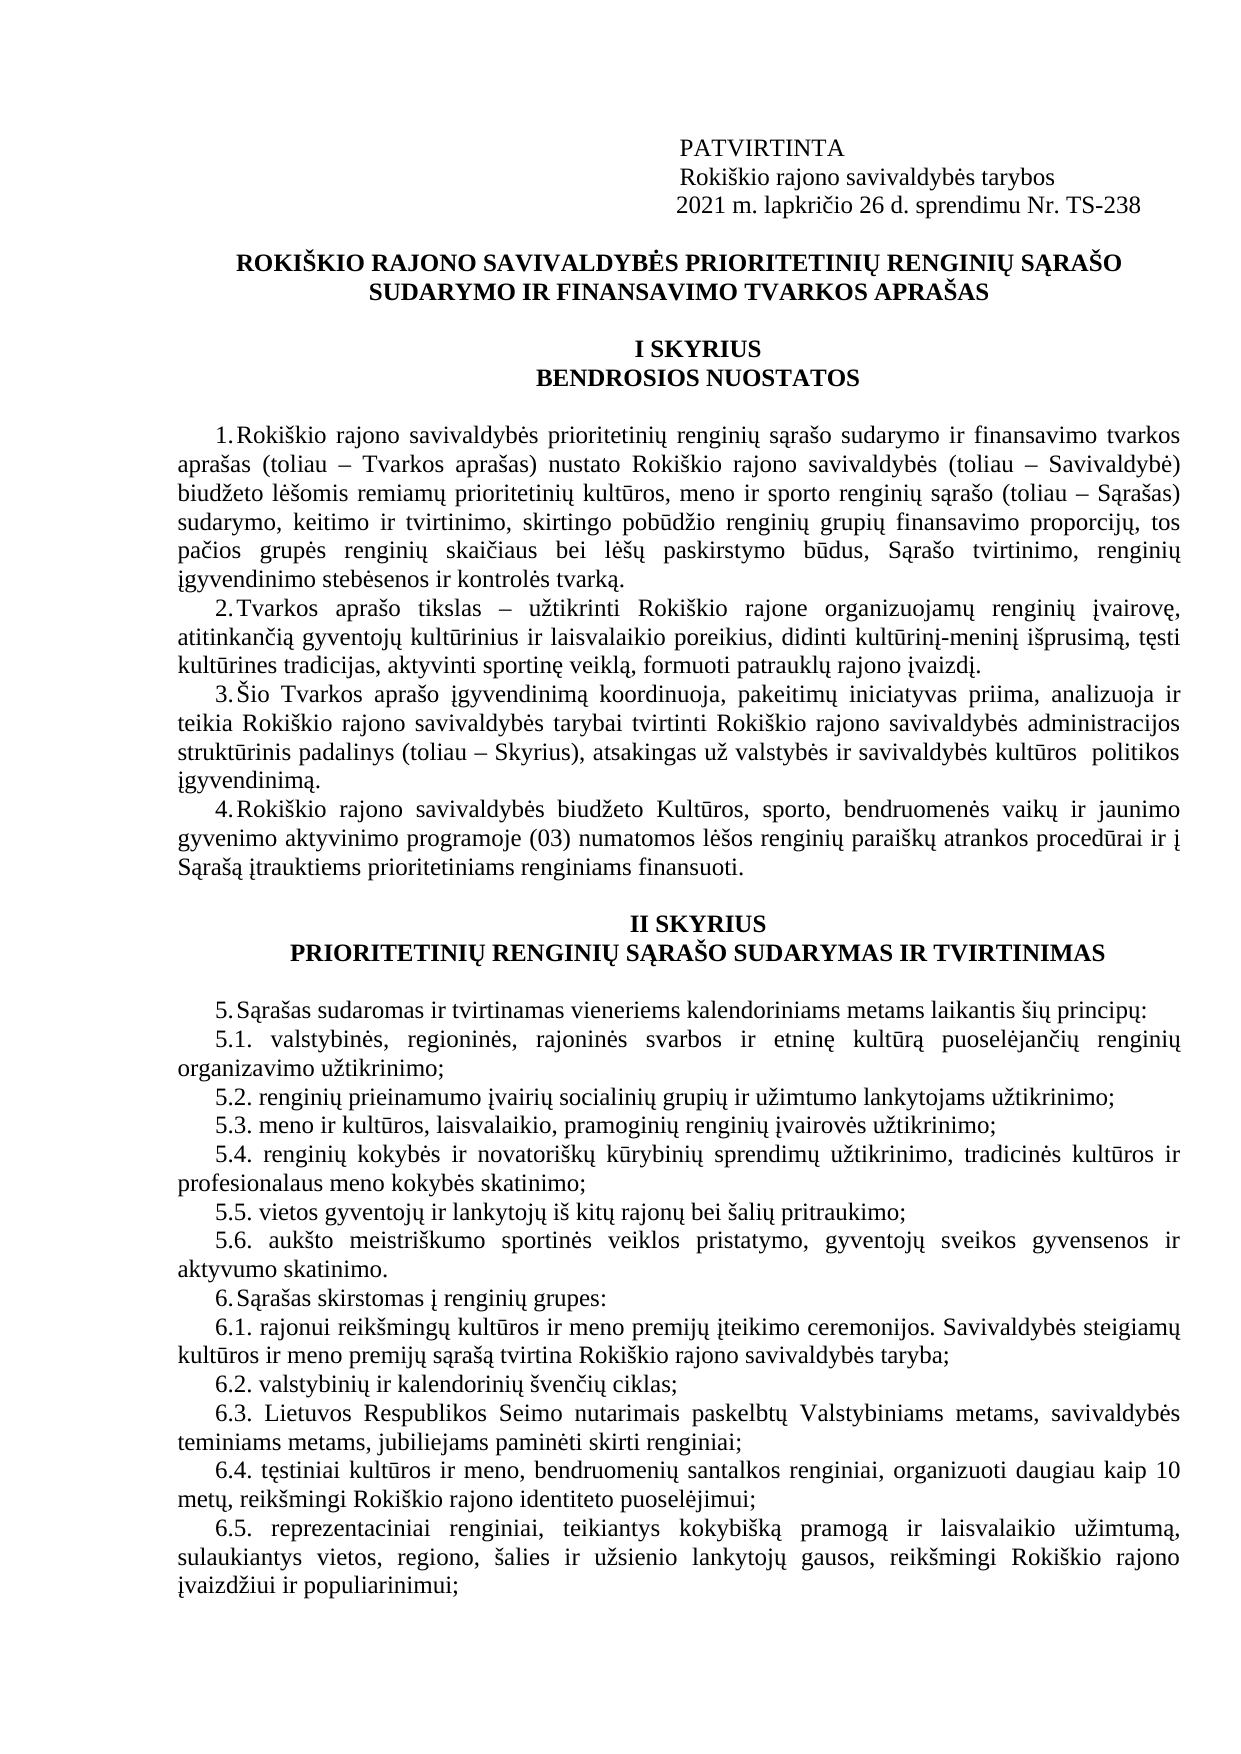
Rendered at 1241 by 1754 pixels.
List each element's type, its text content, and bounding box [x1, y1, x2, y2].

text 6.5. reprezentaciniai renginiai, teikiantys kokybišką pramogą ir laisvalaikio užimtumą, sulaukiantys vietos, regiono, šalies ir užsienio lankytojų gausos, reikšmingi Rokiškio rajono įvaizdžiui ir populiarinimui; [177, 1513, 1181, 1599]
text PRIORITETINIŲ RENGINIŲ SĄRAŠO SUDARYMAS IR TVIRTINIMAS [177, 938, 1181, 967]
text ROKIŠKIO RAJONO SAVIVALDYBĖS PRIORITETINIŲ RENGINIŲ SĄRAŠO SUDARYMO IR FINANSAVIMO TVARKOS APRAŠAS [177, 248, 1181, 305]
text 5.5. vietos gyventojų ir lankytojų iš kitų rajonų bei šalių pritraukimo; [177, 1197, 1181, 1225]
text 5.3. meno ir kultūros, laisvalaikio, pramoginių renginių įvairovės užtikrinimo; [177, 1110, 1181, 1139]
text 4. Rokiškio rajono savivaldybės biudžeto Kultūros, sporto, bendruomenės vaikų ir jaunimo gyvenimo aktyvinimo programoje (03) numatomos lėšos renginių paraiškų atrankos procedūrai ir į Sąrašą įtrauktiems prioritetiniams renginiams finansuoti. [177, 794, 1181, 880]
text 6.1. rajonui reikšmingų kultūros ir meno premijų įteikimo ceremonijos. Savivaldybės steigiamų kultūros ir meno premijų sąrašą tvirtina Rokiškio rajono savivaldybės taryba; [177, 1312, 1181, 1369]
text 2. Tvarkos aprašo tikslas – užtikrinti Rokiškio rajone organizuojamų renginių įvairovę, atitinkančią gyventojų kultūrinius ir laisvalaikio poreikius, didinti kultūrinį-meninį išprusimą, tęsti kultūrines tradicijas, aktyvinti sportinę veiklą, formuoti patrauklų rajono įvaizdį. [177, 593, 1181, 679]
text 5. Sąrašas sudaromas ir tvirtinamas vieneriems kalendoriniams metams laikantis šių principų: [177, 995, 1181, 1024]
text 5.6. aukšto meistriškumo sportinės veiklos pristatymo, gyventojų sveikos gyvensenos ir aktyvumo skatinimo. [177, 1225, 1181, 1283]
text 1. Rokiškio rajono savivaldybės prioritetinių renginių sąrašo sudarymo ir finansavimo tvarkos aprašas (toliau – Tvarkos aprašas) nustato Rokiškio rajono savivaldybės (toliau – Savivaldybė) biudžeto lėšomis remiamų prioritetinių kultūros, meno ir sporto renginių sąrašo (toliau – Sąrašas) sudarymo, keitimo ir tvirtinimo, skirtingo pobūdžio renginių grupių finansavimo proporcijų, tos pačios grupės renginių skaičiaus bei lėšų paskirstymo būdus, Sąrašo tvirtinimo, renginių įgyvendinimo stebėsenos ir kontrolės tvarką. [177, 420, 1181, 593]
text BENDROSIOS NUOSTATOS [215, 363, 1181, 392]
text 2021 m. lapkričio 26 d. sprendimu Nr. TS-238 [188, 190, 1181, 219]
text 5.1. valstybinės, regioninės, rajoninės svarbos ir etninę kultūrą puoselėjančių renginių organizavimo užtikrinimo; [177, 1024, 1181, 1082]
text 3. Šio Tvarkos aprašo įgyvendinimą koordinuoja, pakeitimų iniciatyvas priima, analizuoja ir teikia Rokiškio rajono savivaldybės tarybai tvirtinti Rokiškio rajono savivaldybės administracijos struktūrinis padalinys (toliau – Skyrius), atsakingas už valstybės ir savivaldybės kultūros politikos įgyvendinimą. [177, 679, 1181, 794]
text II SKYRIUS [177, 909, 1181, 938]
text 6.3. Lietuvos Respublikos Seimo nutarimais paskelbtų Valstybiniams metams, savivaldybės teminiams metams, jubiliejams paminėti skirti renginiai; [177, 1398, 1181, 1455]
text I SKYRIUS [215, 334, 1181, 363]
text PATVIRTINTA [177, 133, 1181, 162]
text Rokiškio rajono savivaldybės tarybos [177, 162, 1181, 190]
text 6.2. valstybinių ir kalendorinių švenčių ciklas; [177, 1369, 1181, 1398]
text 6.4. tęstiniai kultūros ir meno, bendruomenių santalkos renginiai, organizuoti daugiau kaip 10 metų, reikšmingi Rokiškio rajono identiteto puoselėjimui; [177, 1455, 1181, 1513]
text 5.2. renginių prieinamumo įvairių socialinių grupių ir užimtumo lankytojams užtikrinimo; [177, 1082, 1181, 1110]
text 5.4. renginių kokybės ir novatoriškų kūrybinių sprendimų užtikrinimo, tradicinės kultūros ir profesionalaus meno kokybės skatinimo; [177, 1139, 1181, 1197]
text 6. Sąrašas skirstomas į renginių grupes: [177, 1283, 1181, 1312]
